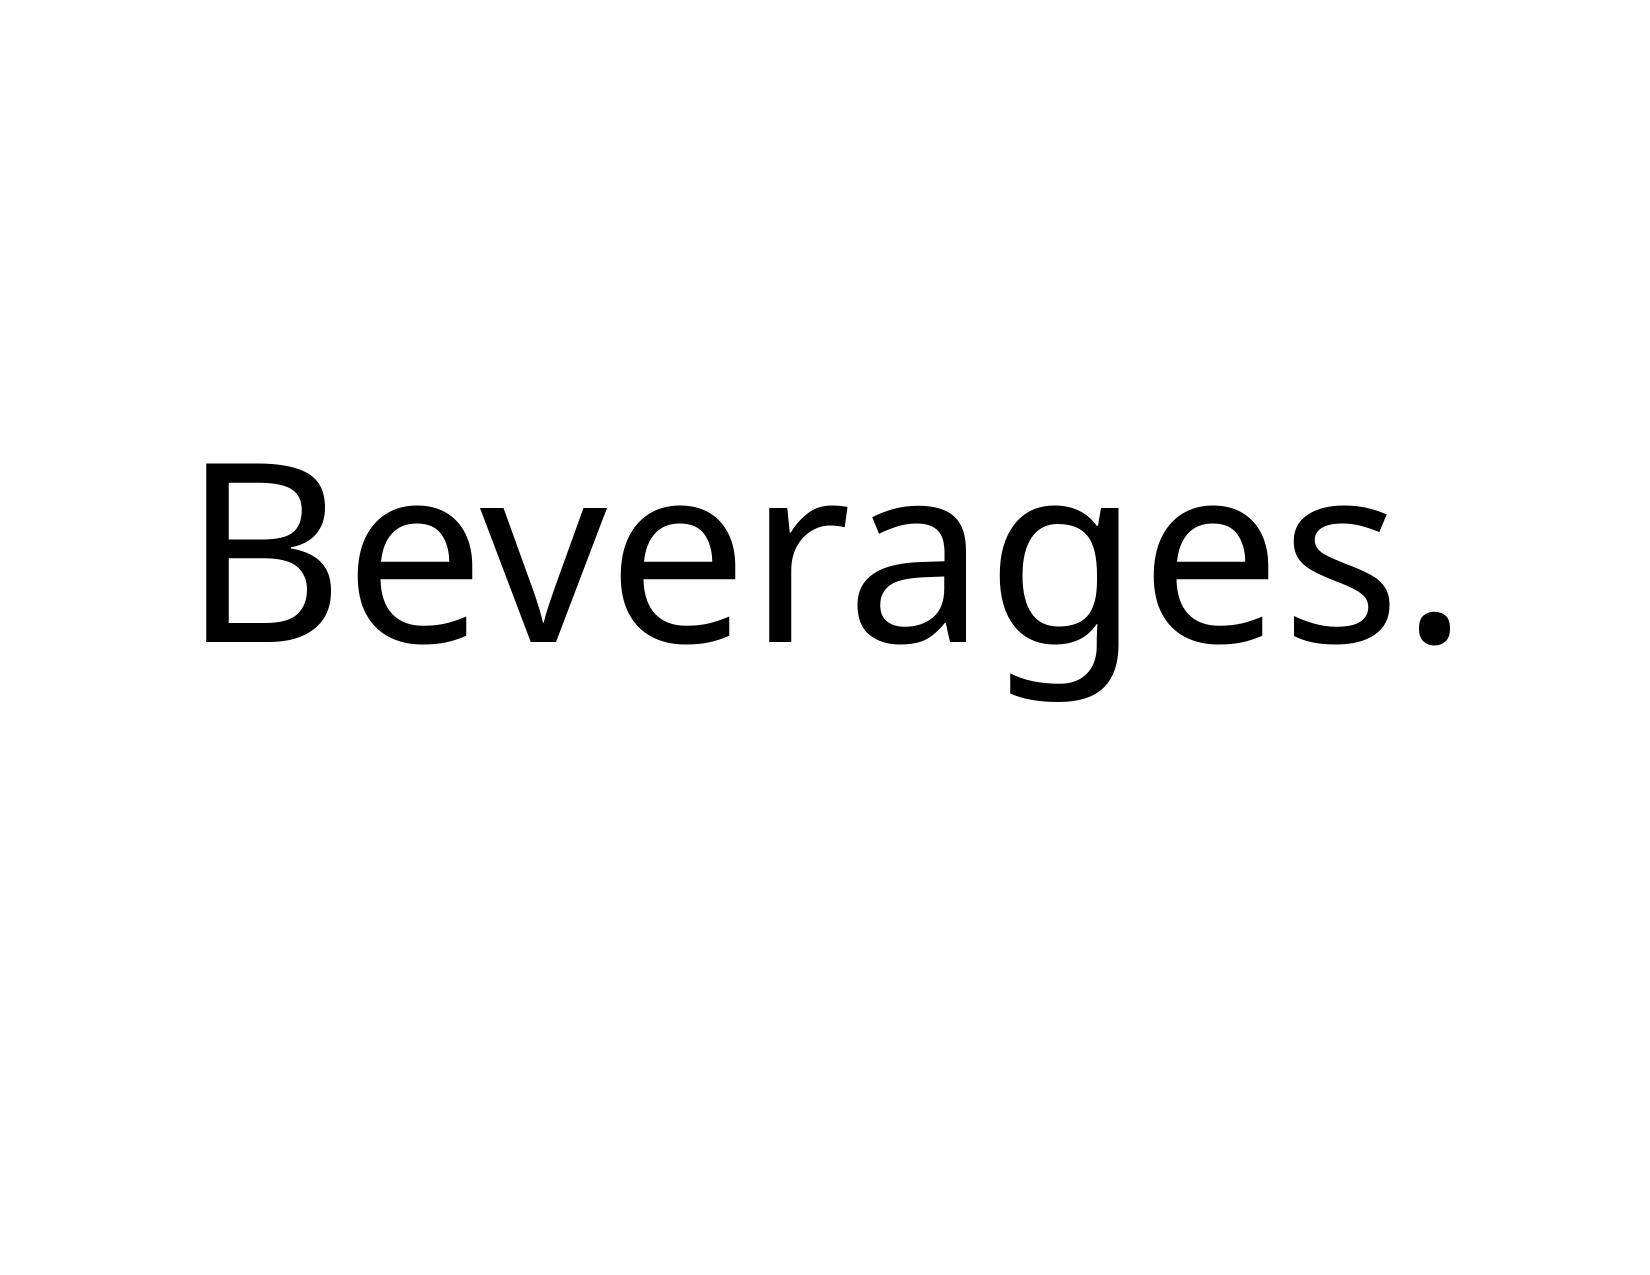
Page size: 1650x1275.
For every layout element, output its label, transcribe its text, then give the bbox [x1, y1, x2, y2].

text Beverages. [118, 375, 1532, 716]
